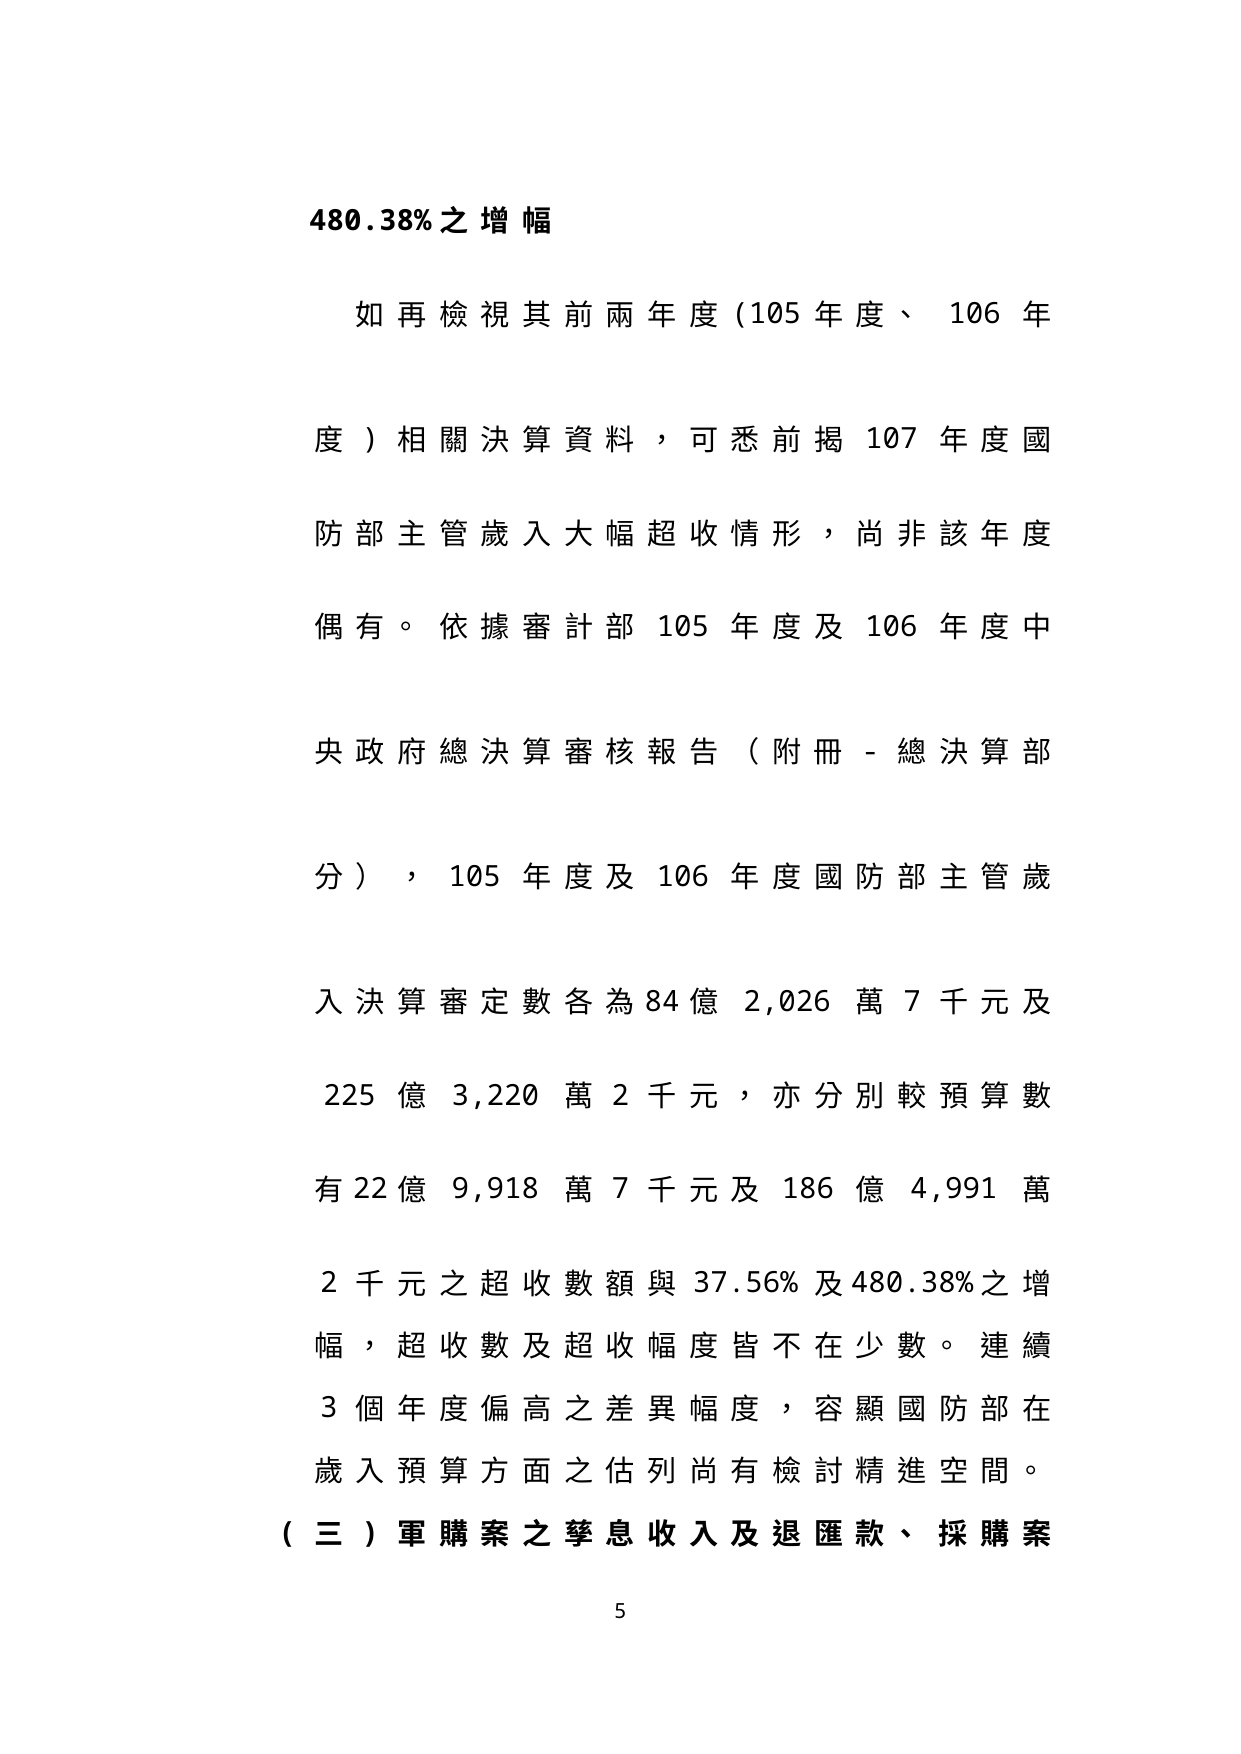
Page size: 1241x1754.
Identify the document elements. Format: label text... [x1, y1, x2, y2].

text 如再檢視其前兩年度(105年度、106年度)相關決算資料，可悉前揭107年度國防部主管歲入大幅超收情形，尚非該年度偶有。依據審計部105年度及106年度中央政府總決算審核報告（附冊-總決算部分），105年度及106年度國防部主管歲入決算審定數各為84億2,026萬7千元及225億3,220萬2千元，亦分別較預算數有22億9,918萬7千元及186億4,991萬2千元之超收數額與37.56%及480.38%之增幅，超收數及超收幅度皆不在少數。連續3個年度偏高之差異幅度，容顯國防部在歲入預算方面之估列尚有檢討精進空間。 [270, 240, 1058, 1490]
text (三)軍購案之孳息收入及退匯款、採購案 [242, 1490, 1058, 1552]
text 480.38%之增幅 [242, 177, 1058, 240]
